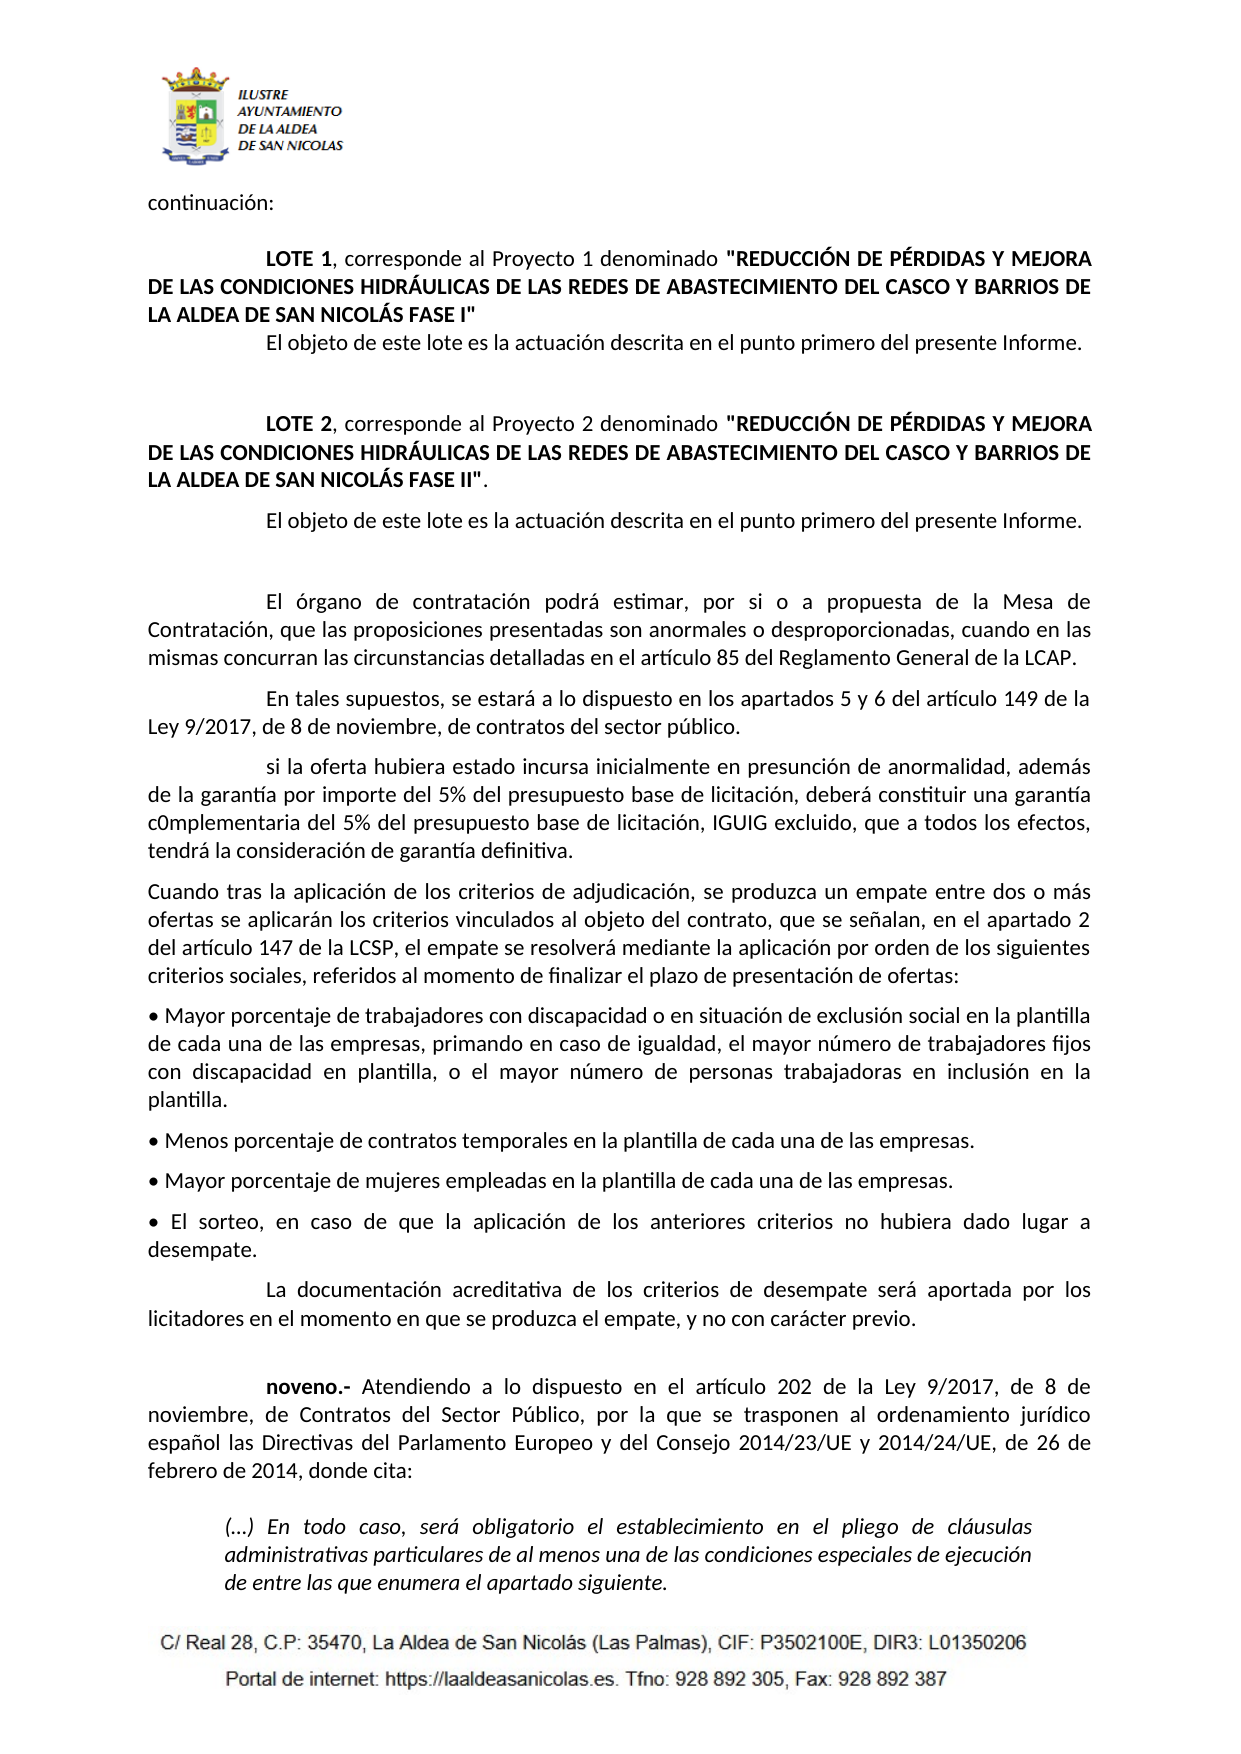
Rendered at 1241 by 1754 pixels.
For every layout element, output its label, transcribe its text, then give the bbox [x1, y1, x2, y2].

text • El sorteo, en caso de que la aplicación de los anteriores criterios no hubiera dado lugar a desempate. [148, 1207, 1093, 1263]
text • Mayor porcentaje de mujeres empleadas en la plantilla de cada una de las empresas. [148, 1167, 1093, 1194]
picture [148, 59, 359, 173]
text si la oferta hubiera estado incursa inicialmente en presunción de anormalidad, además de la garantía por importe del 5% del presupuesto base de licitación, deberá constituir una garantía c0mplementaria del 5% del presupuesto base de licitación, IGUIG excluido, que a todos los efectos, tendrá la consideración de garantía definitiva. [148, 752, 1093, 864]
text La documentación acreditativa de los criterios de desempate será aportada por los licitadores en el momento en que se produzca el empate, y no con carácter previo. [148, 1276, 1093, 1332]
text • Mayor porcentaje de trabajadores con discapacidad o en situación de exclusión social en la plantilla de cada una de las empresas, primando en caso de igualdad, el mayor número de trabajadores fijos con discapacidad en plantilla, o el mayor número de personas trabajadoras en inclusión en la plantilla. [148, 1001, 1093, 1113]
text En tales supuestos, se estará a lo dispuesto en los apartados 5 y 6 del artículo 149 de la Ley 9/2017, de 8 de noviembre, de contratos del sector público. [148, 684, 1093, 740]
text LOTE 1, corresponde al Proyecto 1 denominado "REDUCCIÓN DE PÉRDIDAS Y MEJORA DE LAS CONDICIONES HIDRÁULICAS DE LAS REDES DE ABASTECIMIENTO DEL CASCO Y BARRIOS DE LA ALDEA DE SAN NICOLÁS FASE I" [148, 244, 1093, 328]
text continuación: [148, 188, 1093, 216]
text noveno.- Atendiendo a lo dispuesto en el artículo 202 de la Ley 9/2017, de 8 de noviembre, de Contratos del Sector Público, por la que se trasponen al ordenamiento jurídico español las Directivas del Parlamento Europeo y del Consejo 2014/23/UE y 2014/24/UE, de 26 de febrero de 2014, donde cita: [148, 1372, 1093, 1484]
text (…) En todo caso, será obligatorio el establecimiento en el pliego de cláusulas administrativas particulares de al menos una de las condiciones especiales de ejecución de entre las que enumera el apartado siguiente. [224, 1512, 1033, 1596]
text LOTE 2, corresponde al Proyecto 2 denominado "REDUCCIÓN DE PÉRDIDAS Y MEJORA DE LAS CONDICIONES HIDRÁULICAS DE LAS REDES DE ABASTECIMIENTO DEL CASCO Y BARRIOS DE LA ALDEA DE SAN NICOLÁS FASE II". [148, 409, 1093, 494]
text Cuando tras la aplicación de los criterios de adjudicación, se produzca un empate entre dos o más ofertas se aplicarán los criterios vinculados al objeto del contrato, que se señalan, en el apartado 2 del artículo 147 de la LCSP, el empate se resolverá mediante la aplicación por orden de los siguientes criterios sociales, referidos al momento de finalizar el plazo de presentación de ofertas: [148, 877, 1093, 989]
text El órgano de contratación podrá estimar, por si o a propuesta de la Mesa de Contratación, que las proposiciones presentadas son anormales o desproporcionadas, cuando en las mismas concurran las circunstancias detalladas en el artículo 85 del Reglamento General de la LCAP. [148, 587, 1093, 671]
text El objeto de este lote es la actuación descrita en el punto primero del presente Informe. [148, 506, 1093, 534]
picture [148, 1626, 1034, 1695]
text • Menos porcentaje de contratos temporales en la plantilla de cada una de las empresas. [148, 1126, 1093, 1154]
text El objeto de este lote es la actuación descrita en el punto primero del presente Informe. [148, 328, 1093, 357]
